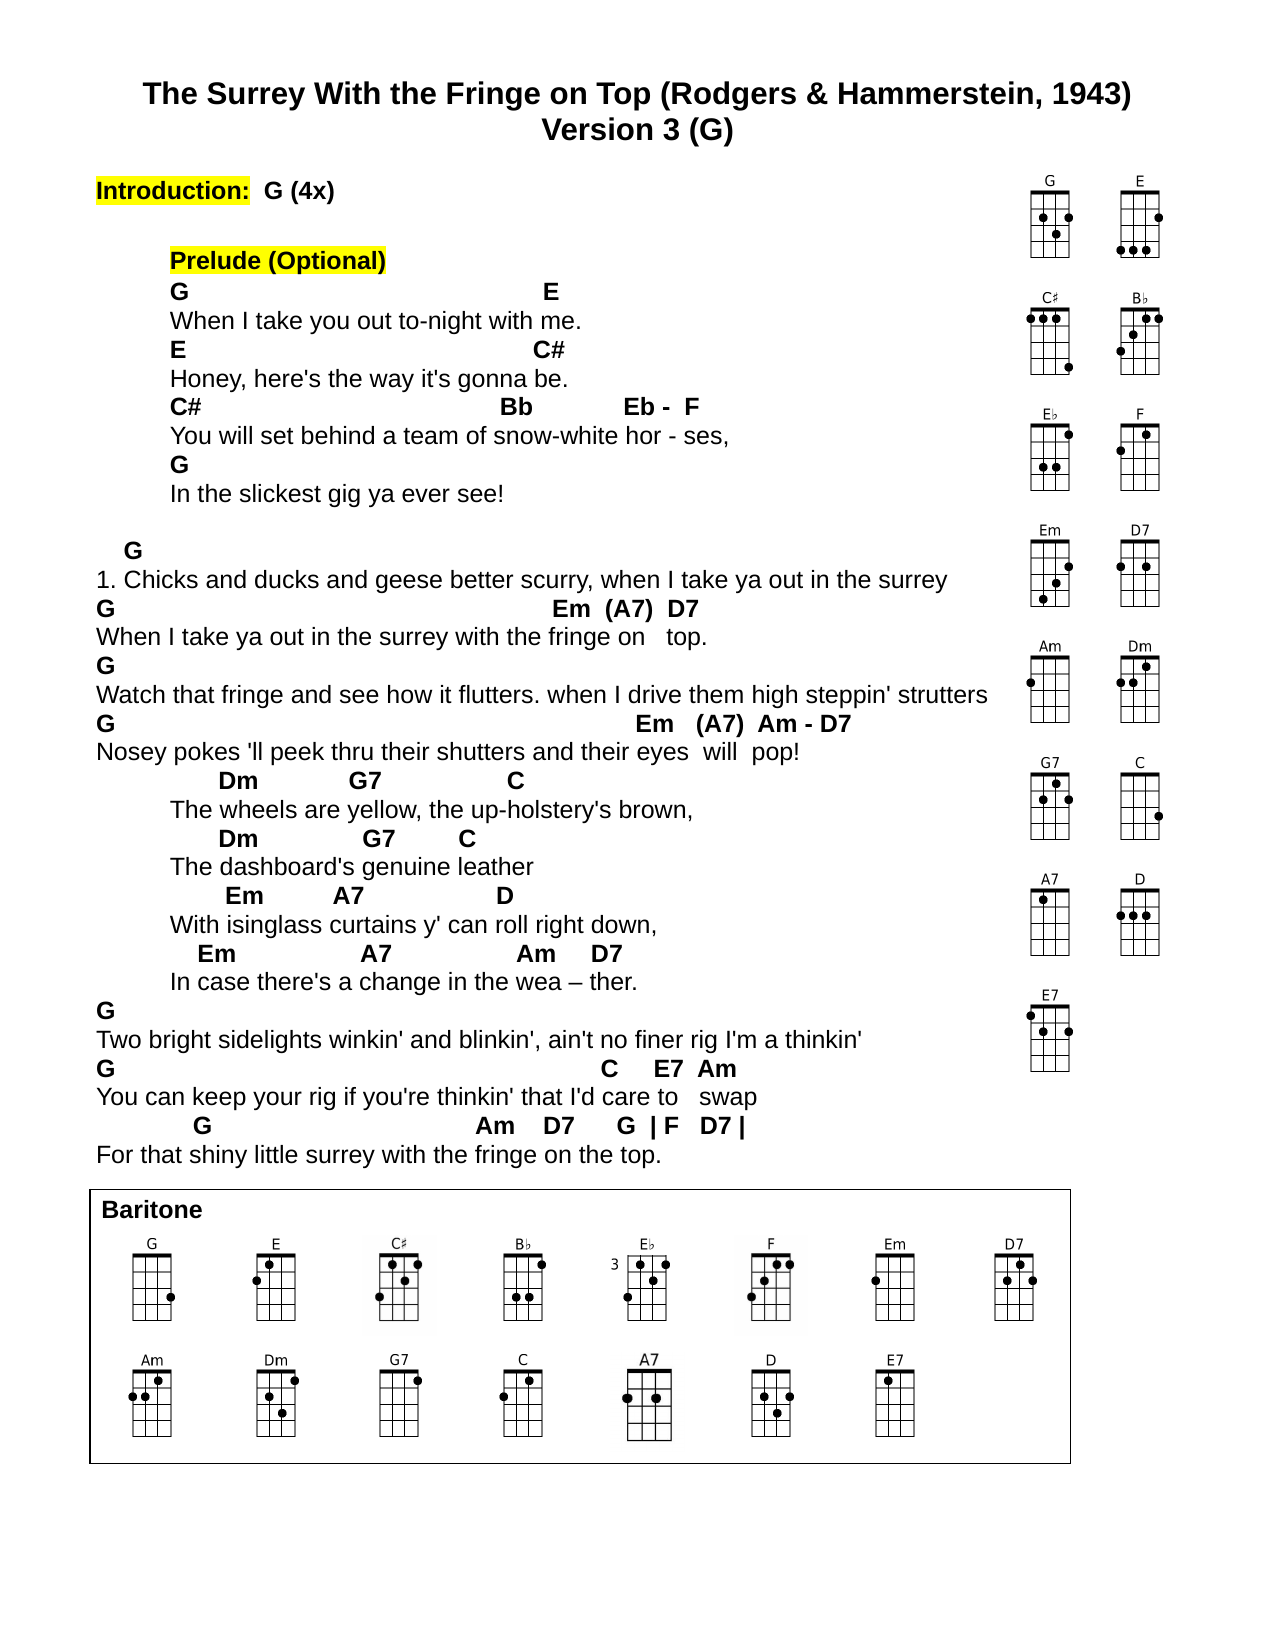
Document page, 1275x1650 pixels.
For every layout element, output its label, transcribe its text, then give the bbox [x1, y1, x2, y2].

picture [976, 1235, 1052, 1336]
picture [1102, 638, 1178, 738]
table_header Introduction: G (4x) Prelude (Optional) G E When I take you out to-night with me. E C# Honey, here's the way it's gonna be. C# Bb Eb - F You will set behind a team of snow-white hor - ses, G In the slickest gig ya ever see! G 1. Chicks and ducks and geese better scurry, when I take ya out in the surrey G Em (A7) D7 When I take ya out in the surrey with the fringe on top. G Watch that fringe and see how it flutters. when I drive them high steppin' strutters G Em (A7) Am - D7 Nosey pokes 'll peek thru their shutters and their eyes will pop! Dm G7 C The wheels are yellow, the up-holstery's brown, Dm G7 C The dashboard's genuine leather Em A7 D With isinglass curtains y' can roll right down, Em A7 Am D7 In case there's a change in the wea – ther. G Two bright sidelights winkin' and blinkin', ain't no finer rig I'm a thinkin' G C E7 Am You can keep your rig if you're thinkin' that I'd care to swap G Am D7 G | F D7 | For that shiny little surrey with the fringe on the top. [90, 167, 1005, 1189]
table_cell [585, 1230, 709, 1346]
picture [609, 1352, 685, 1452]
table_cell Baritone [91, 1190, 214, 1230]
table_cell [709, 1346, 833, 1462]
table_cell [1005, 865, 1095, 981]
table_header [1095, 167, 1185, 283]
table_cell [1095, 632, 1185, 748]
table_cell [833, 1230, 957, 1346]
table_cell [1095, 516, 1185, 632]
picture [1012, 986, 1088, 1087]
table_cell [1005, 516, 1095, 632]
picture [857, 1235, 933, 1336]
table_cell [1005, 284, 1095, 400]
table_cell [461, 1190, 585, 1230]
picture [114, 1352, 190, 1452]
table_cell [214, 1230, 337, 1346]
table_cell [1071, 1230, 1185, 1346]
picture [1012, 638, 1088, 738]
table_cell [1095, 400, 1185, 516]
picture [361, 1352, 437, 1452]
table_cell [1005, 749, 1095, 865]
table_cell [1095, 981, 1185, 1189]
picture [1102, 405, 1178, 506]
table_cell [91, 1346, 214, 1462]
picture [1012, 289, 1088, 390]
table_cell [214, 1346, 337, 1462]
picture [1102, 521, 1178, 622]
table_cell [338, 1190, 461, 1230]
table_cell [709, 1230, 833, 1346]
picture [857, 1352, 933, 1452]
table_cell [1095, 284, 1185, 400]
text Version 3 (G) [90, 111, 1185, 147]
table_cell [338, 1230, 461, 1346]
table_cell [833, 1190, 957, 1230]
table_cell [957, 1190, 1070, 1230]
picture [238, 1235, 313, 1336]
picture [1102, 289, 1178, 390]
picture [485, 1235, 561, 1336]
table_cell [709, 1190, 833, 1230]
picture [1012, 870, 1088, 971]
table_cell [833, 1346, 957, 1462]
table_cell [957, 1346, 1070, 1462]
picture [1102, 173, 1178, 273]
table_header [1005, 167, 1095, 283]
table_cell [957, 1230, 1070, 1346]
table_cell [1095, 749, 1185, 865]
table_cell [338, 1346, 461, 1462]
picture [733, 1235, 809, 1336]
table_cell [1095, 865, 1185, 981]
table_cell [214, 1190, 337, 1230]
picture [1012, 521, 1088, 622]
picture [361, 1235, 437, 1336]
table_cell [1071, 1346, 1185, 1462]
text The Surrey With the Fringe on Top (Rodgers & Hammerstein, 1943) [90, 75, 1185, 111]
picture [1102, 754, 1178, 855]
picture [1102, 870, 1178, 971]
table_cell [461, 1346, 585, 1462]
picture [1012, 173, 1088, 273]
picture [238, 1352, 313, 1452]
table_cell [1005, 400, 1095, 516]
picture [114, 1235, 190, 1336]
picture [733, 1352, 809, 1452]
table_cell [1005, 981, 1095, 1189]
picture [485, 1352, 561, 1452]
picture [1012, 754, 1088, 855]
picture [609, 1235, 685, 1336]
picture [1012, 405, 1088, 506]
table_cell [1071, 1189, 1185, 1230]
table_cell [1005, 632, 1095, 748]
table_cell [585, 1190, 709, 1230]
table_cell [91, 1230, 214, 1346]
table_cell [585, 1346, 709, 1462]
table_cell [461, 1230, 585, 1346]
